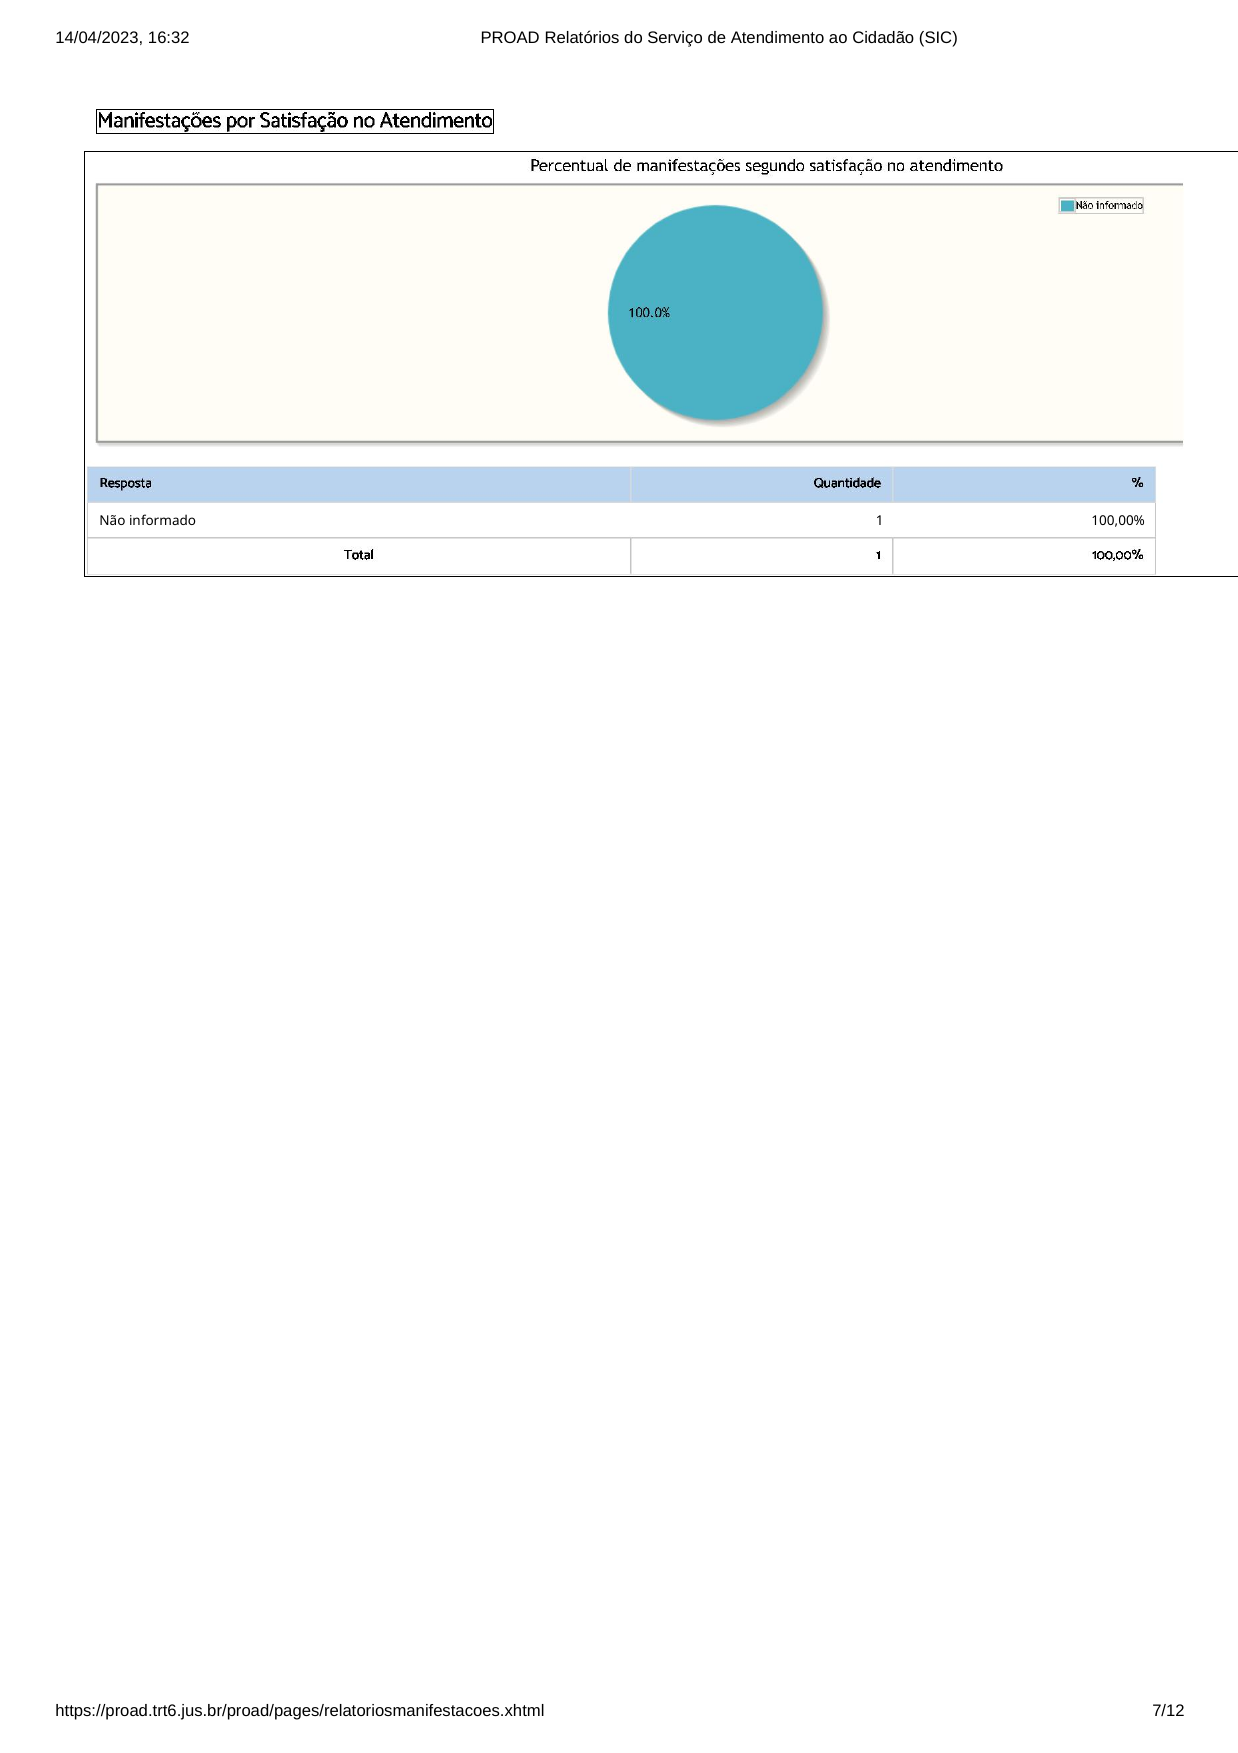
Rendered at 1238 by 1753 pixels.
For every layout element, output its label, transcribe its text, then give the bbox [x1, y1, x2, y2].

picture [97, 110, 493, 133]
text 4/04/2023, 16:32 [64, 29, 214, 47]
text 7/12 [1152, 1702, 1209, 1720]
text Não informado [99, 508, 206, 530]
picture [85, 152, 1238, 576]
text 100,00% [1091, 507, 1163, 530]
text 1 [876, 508, 901, 530]
text 1 [55, 29, 64, 47]
text https://proad.trt6.jus.br/proad/pages/relatoriosmanifestacoes.xhtml [55, 1702, 569, 1720]
text PROAD Relatórios do Serviço de Atendimento ao Cidadão (SIC) [480, 29, 982, 47]
